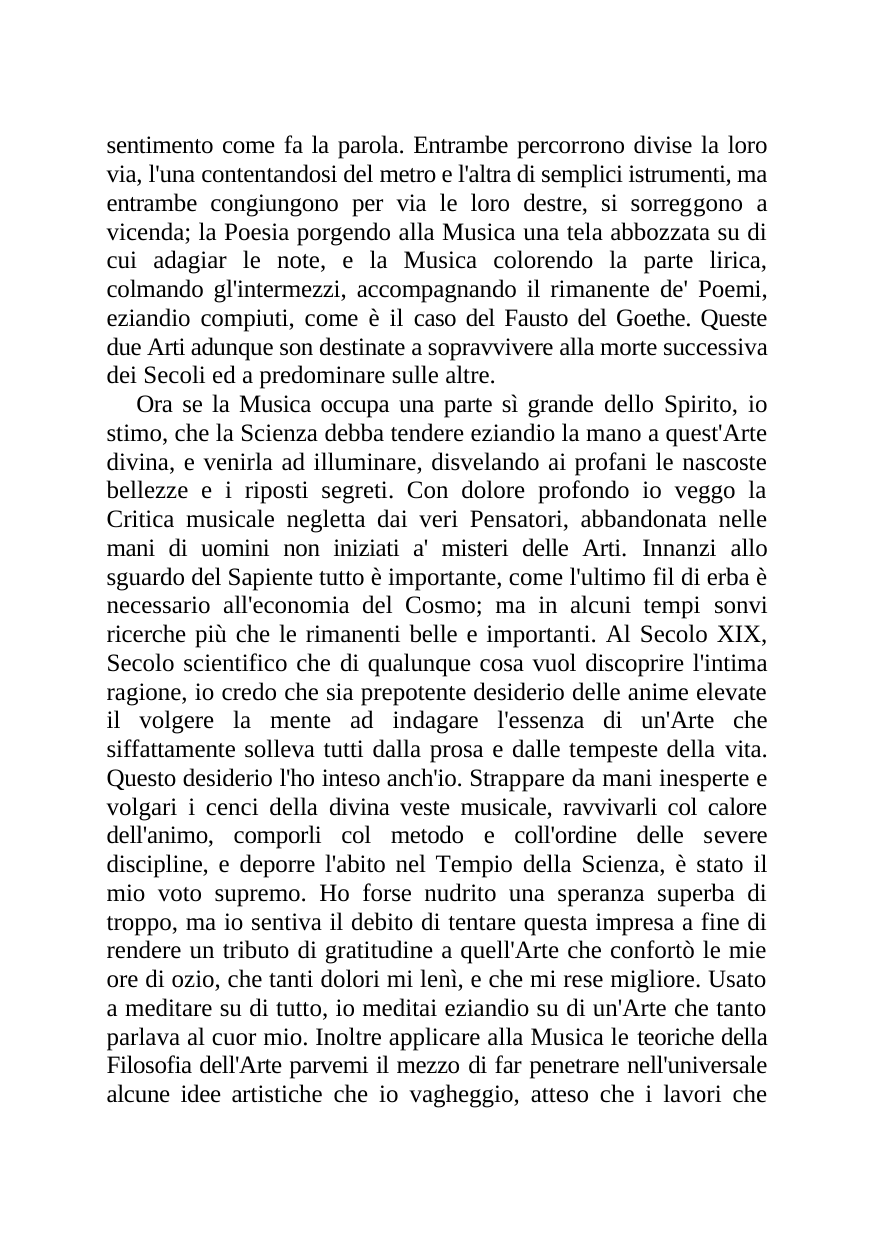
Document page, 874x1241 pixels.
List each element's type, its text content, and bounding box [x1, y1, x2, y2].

text sentimento come fa la parola. Entrambe percorrono divise la loro via, l'una contentandosi del metro e l'altra di semplici istrumenti, ma entrambe congiungono per via le loro destre, si sorreggono a vicenda; la Poesia porgendo alla Musica una tela abbozzata su di cui adagiar le note, e la Musica colorendo la parte lirica, colmando gl'intermezzi, accompagnando il rimanente de' Poemi, eziandio compiuti, come è il caso del Fausto del Goethe. Queste due Arti adunque son destinate a sopravvivere alla morte successiva dei Secoli ed a predominare sulle altre. [106, 130, 768, 389]
text Ora se la Musica occupa una parte sì grande dello Spirito, io stimo, che la Scienza debba tendere eziandio la mano a quest'Arte divina, e venirla ad illuminare, disvelando ai profani le nascoste bellezze e i riposti segreti. Con dolore profondo io veggo la Critica musicale negletta dai veri Pensatori, abbandonata nelle mani di uomini non iniziati a' misteri delle Arti. Innanzi allo sguardo del Sapiente tutto è importante, come l'ultimo fil di erba è necessario all'economia del Cosmo; ma in alcuni tempi sonvi ricerche più che le rimanenti belle e importanti. Al Secolo XIX, Secolo scientifico che di qualunque cosa vuol discoprire l'intima ragione, io credo che sia prepotente desiderio delle anime elevate il volgere la mente ad indagare l'essenza di un'Arte che siffattamente solleva tutti dalla prosa e dalle tempeste della vita. Questo desiderio l'ho inteso anch'io. Strappare da mani inesperte e volgari i cenci della divina veste musicale, ravvivarli col calore dell'animo, comporli col metodo e coll'ordine delle severe discipline, e deporre l'abito nel Tempio della Scienza, è stato il mio voto supremo. Ho forse nudrito una speranza superba di troppo, ma io sentiva il debito di tentare questa impresa a fine di rendere un tributo di gratitudine a quell'Arte che confortò le mie ore di ozio, che tanti dolori mi lenì, e che mi rese migliore. Usato a meditare su di tutto, io meditai eziandio su di un'Arte che tanto parlava al cuor mio. Inoltre applicare alla Musica le teoriche della Filosofia dell'Arte parvemi il mezzo di far penetrare nell'universale alcune idee artistiche che io vagheggio, atteso che i lavori che [106, 389, 768, 1108]
